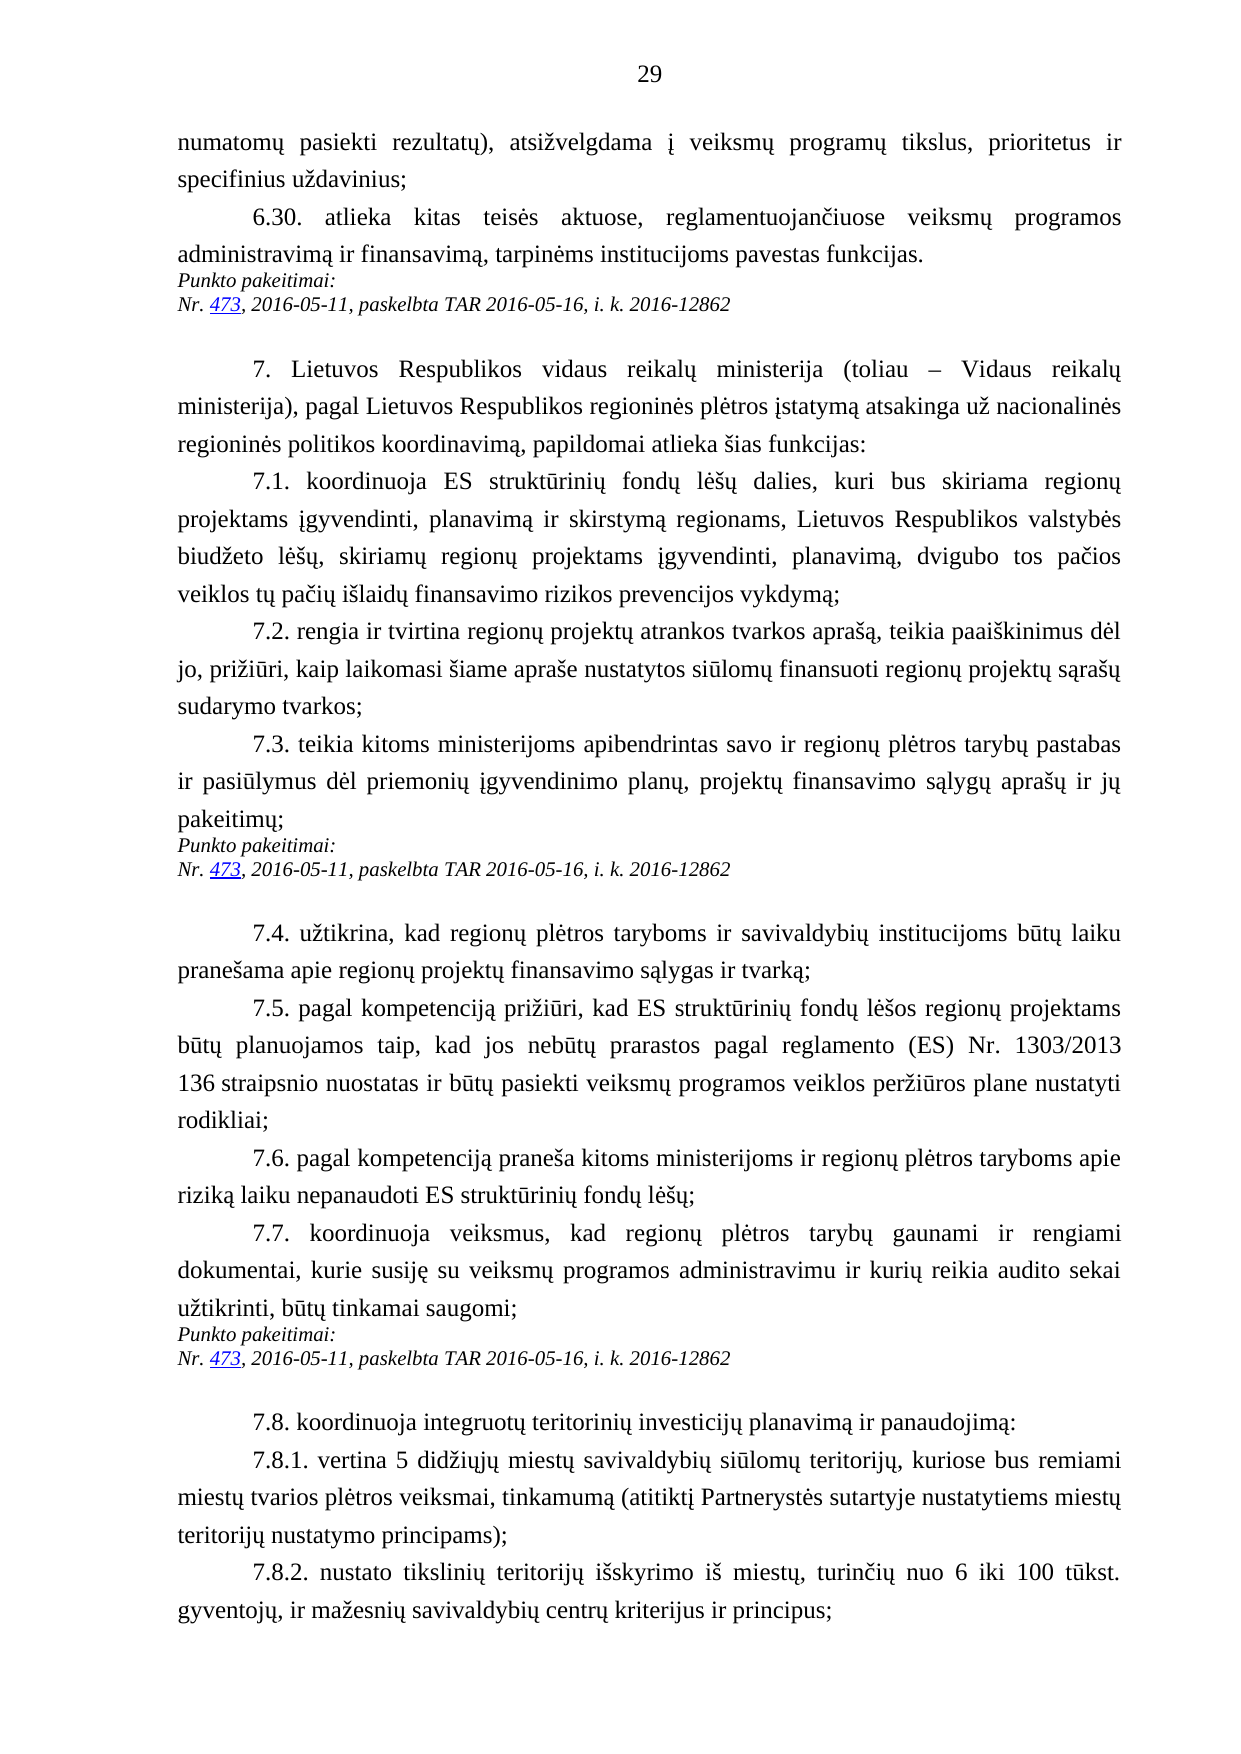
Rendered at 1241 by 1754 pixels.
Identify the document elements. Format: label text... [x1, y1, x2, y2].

text Nr. 473, 2016-05-11, paskelbta TAR 2016-05-16, i. k. 2016-12862 [177, 292, 1122, 316]
text 7.6. pagal kompetenciją praneša kitoms ministerijoms ir regionų plėtros taryboms apie riziką laiku nepanaudoti ES struktūrinių fondų lėšų; [177, 1134, 1122, 1209]
text Punkto pakeitimai: [177, 268, 1122, 292]
text 7.5. pagal kompetenciją prižiūri, kad ES struktūrinių fondų lėšos regionų projektams būtų planuojamos taip, kad jos nebūtų prarastos pagal reglamento (ES) Nr. 1303/2013 136 straipsnio nuostatas ir būtų pasiekti veiksmų programos veiklos peržiūros plane nustatyti rodikliai; [177, 984, 1122, 1134]
text Nr. 473, 2016-05-11, paskelbta TAR 2016-05-16, i. k. 2016-12862 [177, 1346, 1122, 1370]
text numatomų pasiekti rezultatų), atsižvelgdama į veiksmų programų tikslus, prioritetus ir specifinius uždavinius; [177, 118, 1122, 193]
text 7.8. koordinuoja integruotų teritorinių investicijų planavimą ir panaudojimą: [177, 1399, 1122, 1436]
text 7.8.1. vertina 5 didžiųjų miestų savivaldybių siūlomų teritorijų, kuriose bus remiami miestų tvarios plėtros veiksmai, tinkamumą (atitiktį Partnerystės sutartyje nustatytiems miestų teritorijų nustatymo principams); [177, 1436, 1122, 1549]
text Punkto pakeitimai: [177, 1322, 1122, 1346]
text 7.7. koordinuoja veiksmus, kad regionų plėtros tarybų gaunami ir rengiami dokumentai, kurie susiję su veiksmų programos administravimu ir kurių reikia audito sekai užtikrinti, būtų tinkamai saugomi; [177, 1209, 1122, 1322]
text 6.30. atlieka kitas teisės aktuose, reglamentuojančiuose veiksmų programos administravimą ir finansavimą, tarpinėms institucijoms pavestas funkcijas. [177, 193, 1122, 268]
text Nr. 473, 2016-05-11, paskelbta TAR 2016-05-16, i. k. 2016-12862 [177, 857, 1122, 881]
text 7.3. teikia kitoms ministerijoms apibendrintas savo ir regionų plėtros tarybų pastabas ir pasiūlymus dėl priemonių įgyvendinimo planų, projektų finansavimo sąlygų aprašų ir jų pakeitimų; [177, 720, 1122, 832]
text 7. Lietuvos Respublikos vidaus reikalų ministerija (toliau – Vidaus reikalų ministerija), pagal Lietuvos Respublikos regioninės plėtros įstatymą atsakinga už nacionalinės regioninės politikos koordinavimą, papildomai atlieka šias funkcijas: [177, 345, 1122, 457]
text 7.4. užtikrina, kad regionų plėtros taryboms ir savivaldybių institucijoms būtų laiku pranešama apie regionų projektų finansavimo sąlygas ir tvarką; [177, 909, 1122, 984]
text 7.8.2. nustato tikslinių teritorijų išskyrimo iš miestų, turinčių nuo 6 iki 100 tūkst. gyventojų, ir mažesnių savivaldybių centrų kriterijus ir principus; [177, 1549, 1122, 1624]
text 7.2. rengia ir tvirtina regionų projektų atrankos tvarkos aprašą, teikia paaiškinimus dėl jo, prižiūri, kaip laikomasi šiame apraše nustatytos siūlomų finansuoti regionų projektų sąrašų sudarymo tvarkos; [177, 607, 1122, 720]
text 7.1. koordinuoja ES struktūrinių fondų lėšų dalies, kuri bus skiriama regionų projektams įgyvendinti, planavimą ir skirstymą regionams, Lietuvos Respublikos valstybės biudžeto lėšų, skiriamų regionų projektams įgyvendinti, planavimą, dvigubo tos pačios veiklos tų pačių išlaidų finansavimo rizikos prevencijos vykdymą; [177, 457, 1122, 607]
text Punkto pakeitimai: [177, 832, 1122, 857]
